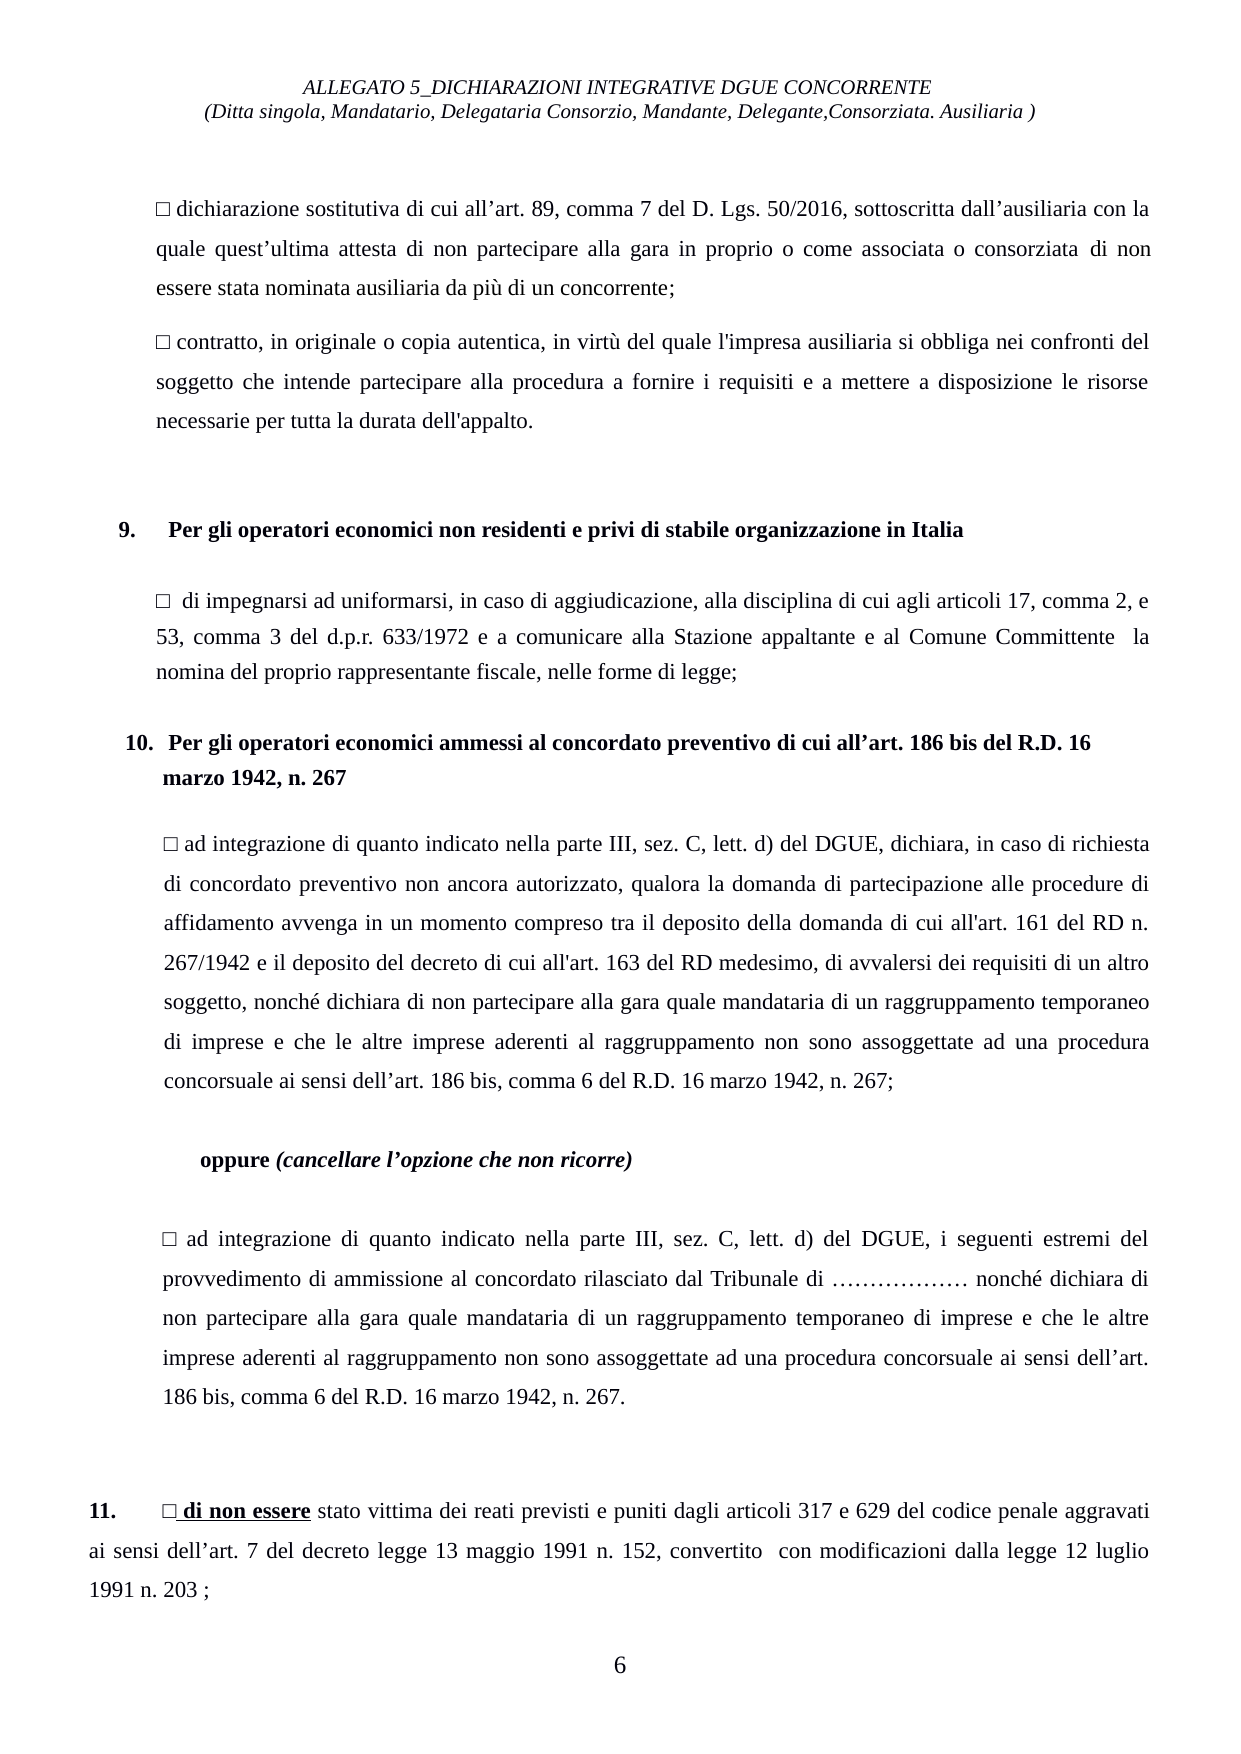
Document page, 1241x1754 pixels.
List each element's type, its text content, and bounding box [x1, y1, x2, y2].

text □ ad integrazione di quanto indicato nella parte III, sez. C, lett. d) del DGUE, i seguenti estremi del provvedimento di ammissione al concordato rilasciato dal Tribunale di ……………… nonché dichiara di non partecipare alla gara quale mandataria di un raggruppamento temporaneo di imprese e che le altre imprese aderenti al raggruppamento non sono assoggettate ad una procedura concorsuale ai sensi dell’art. 186 bis, comma 6 del R.D. 16 marzo 1942, n. 267. [162, 1225, 1151, 1409]
text oppure (cancellare l’opzione che non ricorre) [162, 1146, 1151, 1172]
list Per gli operatori economici non residenti e privi di stabile organizzazione in Italia [118, 507, 1151, 543]
list □ ad integrazione di quanto indicato nella parte III, sez. C, lett. d) del DGUE, dichiara, in caso di richiesta di concordato preventivo non ancora autorizzato, qualora la domanda di partecipazione alle procedure di affidamento avvenga in un momento compreso tra il deposito della domanda di cui all'art. 161 del RD n. 267/1942 e il deposito del decreto di cui all'art. 163 del RD medesimo, di avvalersi dei requisiti di un altro soggetto, nonché dichiara di non partecipare alla gara quale mandataria di un raggruppamento temporaneo di imprese e che le altre imprese aderenti al raggruppamento non sono assoggettate ad una procedura concorsuale ai sensi dell’art. 186 bis, comma 6 del R.D. 16 marzo 1942, n. 267; [126, 830, 1151, 1093]
list □ di non essere stato vittima dei reati previsti e puniti dagli articoli 317 e 629 del codice penale aggravati ai sensi dell’art. 7 del decreto legge 13 maggio 1991 n. 152, convertito con modificazioni dalla legge 12 luglio 1991 n. 203 ; [89, 1497, 1151, 1603]
list □ contratto, in originale o copia autentica, in virtù del quale l'impresa ausiliaria si obbliga nei confronti del soggetto che intende partecipare alla procedura a fornire i requisiti e a mettere a disposizione le risorse necessarie per tutta la durata dell'appalto. [118, 328, 1151, 434]
list □ dichiarazione sostitutiva di cui all’art. 89, comma 7 del D. Lgs. 50/2016, sottoscritta dall’ausiliaria con la quale quest’ultima attesta di non partecipare alla gara in proprio o come associata o consorziata di non essere stata nominata ausiliaria da più di un concorrente; [118, 195, 1151, 301]
list Per gli operatori economici ammessi al concordato preventivo di cui all’art. 186 bis del R.D. 16 marzo 1942, n. 267 [125, 720, 1151, 791]
list □ di impegnarsi ad uniformarsi, in caso di aggiudicazione, alla disciplina di cui agli articoli 17, comma 2, e 53, comma 3 del d.p.r. 633/1972 e a comunicare alla Stazione appaltante e al Comune Committente la nomina del proprio rappresentante fiscale, nelle forme di legge; [118, 578, 1151, 684]
